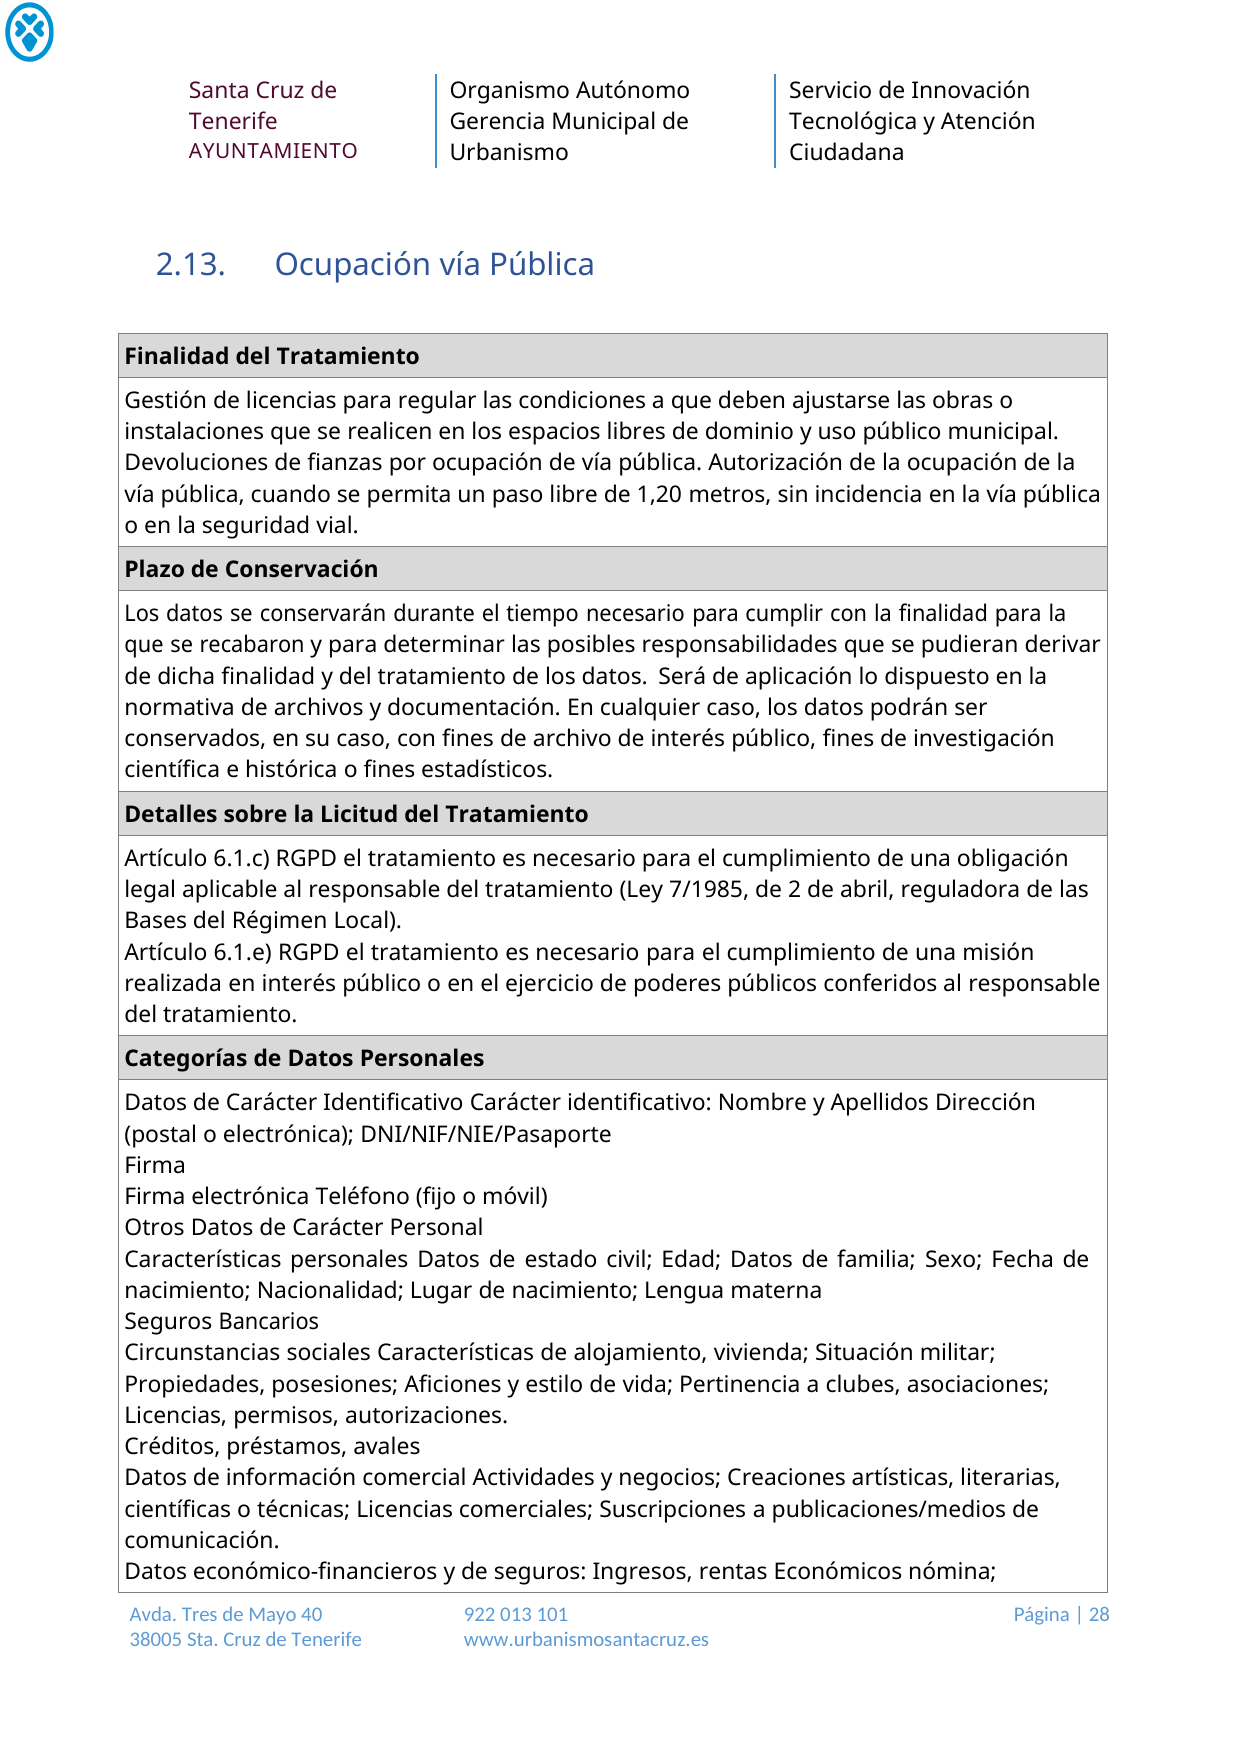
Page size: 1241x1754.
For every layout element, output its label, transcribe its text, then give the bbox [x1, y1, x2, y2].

table_cell Artículo 6.1.c) RGPD el tratamiento es necesario para el cumplimiento de una obligación legal aplicable al responsable del tratamiento (Ley 7/1985, de 2 de abril, reguladora de las Bases del Régimen Local). Artículo 6.1.e) RGPD el tratamiento es necesario para el cumplimiento de una misión realizada en interés público o en el ejercicio de poderes públicos conferidos al responsable del tratamiento. [119, 836, 1107, 1035]
list Ocupación vía Pública [156, 242, 1122, 285]
table_cell Detalles sobre la Licitud del Tratamiento [119, 792, 1107, 835]
table_header Finalidad del Tratamiento [119, 334, 1107, 377]
table_cell Gestión de licencias para regular las condiciones a que deben ajustarse las obras o instalaciones que se realicen en los espacios libres de dominio y uso público municipal. Devoluciones de fianzas por ocupación de vía pública. Autorización de la ocupación de la vía pública, cuando se permita un paso libre de 1,20 metros, sin incidencia en la vía pública o en la seguridad vial. [119, 378, 1107, 546]
table_cell Categorías de Datos Personales [119, 1036, 1107, 1079]
table_cell Los datos se conservarán durante el tiempo necesario para cumplir con la finalidad para la que se recabaron y para determinar las posibles responsabilidades que se pudieran derivar de dicha finalidad y del tratamiento de los datos. Será de aplicación lo dispuesto en la normativa de archivos y documentación. En cualquier caso, los datos podrán ser conservados, en su caso, con fines de archivo de interés público, fines de investigación científica e histórica o fines estadísticos. [119, 591, 1107, 791]
table_cell Plazo de Conservación [119, 547, 1107, 590]
table_cell Datos de Carácter Identificativo Carácter identificativo: Nombre y Apellidos Dirección (postal o electrónica); DNI/NIF/NIE/Pasaporte Firma Firma electrónica Teléfono (fijo o móvil) Otros Datos de Carácter Personal Características personales Datos de estado civil; Edad; Datos de familia; Sexo; Fecha de nacimiento; Nacionalidad; Lugar de nacimiento; Lengua materna Seguros Bancarios Circunstancias sociales Características de alojamiento, vivienda; Situación militar; Propiedades, posesiones; Aficiones y estilo de vida; Pertinencia a clubes, asociaciones; Licencias, permisos, autorizaciones. Créditos, préstamos, avales Datos de información comercial Actividades y negocios; Creaciones artísticas, literarias, científicas o técnicas; Licencias comerciales; Suscripciones a publicaciones/medios de comunicación. Datos económico-financieros y de seguros: Ingresos, rentas Económicos nómina; [119, 1080, 1107, 1592]
